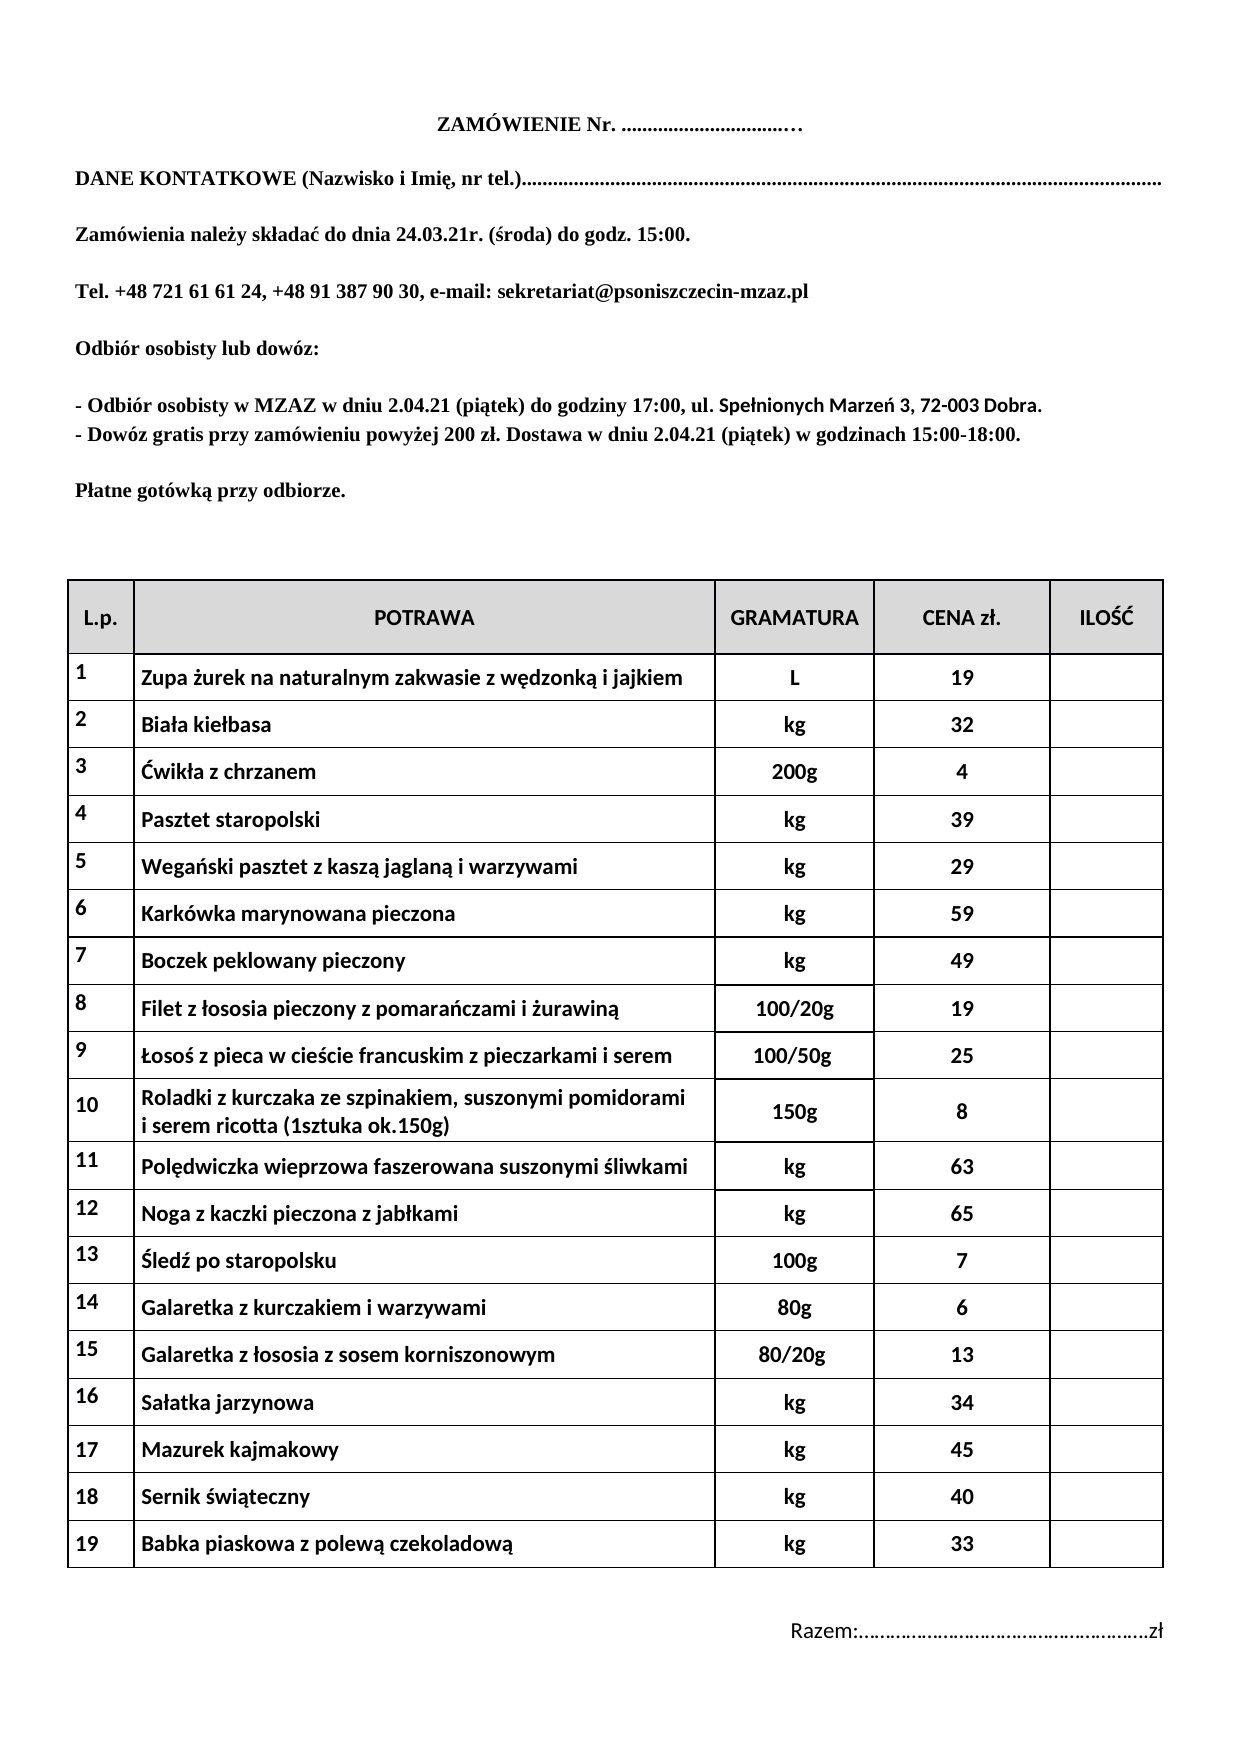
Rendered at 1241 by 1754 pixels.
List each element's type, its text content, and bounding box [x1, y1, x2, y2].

table_cell 25 [875, 1032, 1049, 1078]
table_cell kg [716, 701, 873, 747]
table_cell Roladki z kurczaka ze szpinakiem, suszonymi pomidorami i serem ricotta (1sztuka ok.150g) [135, 1079, 714, 1141]
table_cell 32 [875, 701, 1049, 747]
table_cell 14 [69, 1284, 133, 1330]
table_cell kg [716, 1191, 873, 1236]
table_cell Mazurek kajmakowy [135, 1426, 714, 1472]
table_cell [1051, 655, 1162, 700]
table_cell Biała kiełbasa [135, 701, 714, 747]
table_cell kg [716, 890, 873, 936]
table_cell kg [716, 938, 873, 984]
table_cell GRAMATURA [716, 581, 873, 653]
table_cell 7 [69, 938, 133, 984]
table_cell Łosoś z pieca w cieście francuskim z pieczarkami i serem [135, 1032, 714, 1078]
table_header [499, 527, 1163, 579]
table_cell ILOŚĆ [1051, 581, 1162, 653]
table_cell 10 [69, 1079, 133, 1141]
table_cell Polędwiczka wieprzowa faszerowana suszonymi śliwkami [135, 1142, 714, 1188]
table_cell 100/20g [716, 986, 873, 1031]
text ZAMÓWIENIE Nr. ...............................… [75, 112, 1165, 136]
table_cell Noga z kaczki pieczona z jabłkami [135, 1190, 714, 1236]
table_cell 7 [875, 1237, 1049, 1283]
table_cell [1051, 890, 1162, 936]
table_cell 16 [69, 1379, 133, 1425]
table_cell [1051, 985, 1162, 1031]
table_cell kg [716, 843, 873, 889]
table_cell kg [716, 1426, 873, 1472]
table_cell L [716, 655, 873, 700]
text - Odbiór osobisty w MZAZ w dniu 2.04.21 (piątek) do godziny 17:00, ul. Spełnionych Marzeń 3, 72-003 Dobra. - Dowóz gratis przy zamówieniu powyżej 200 zł. Dostawa w dniu 2.04.21 (piątek) w godzinach 15:00-18:00. [75, 393, 1165, 446]
table_cell 4 [875, 748, 1049, 794]
table_cell 8 [875, 1079, 1049, 1141]
text Odbiór osobisty lub dowóz: [75, 336, 1165, 360]
table_cell Karkówka marynowana pieczona [135, 890, 714, 936]
table_cell 6 [875, 1284, 1049, 1330]
table_cell 5 [69, 843, 133, 889]
table_cell kg [716, 1473, 873, 1519]
table_cell 29 [875, 843, 1049, 889]
table_cell [1051, 1379, 1162, 1425]
table_cell 11 [69, 1142, 133, 1188]
table_cell 18 [69, 1473, 133, 1519]
table_cell 2 [69, 701, 133, 747]
text Zamówienia należy składać do dnia 24.03.21r. (środa) do godz. 15:00. [75, 222, 1165, 246]
table_cell 1 [69, 654, 133, 700]
table_cell 19 [875, 985, 1049, 1031]
table_cell kg [716, 796, 873, 842]
text DANE KONTATKOWE (Nazwisko i Imię, nr tel.)........................................................................................................................... [75, 166, 1165, 189]
table_cell [1051, 796, 1162, 842]
table_cell 80g [716, 1284, 873, 1330]
table_cell 3 [69, 748, 133, 794]
table_cell 13 [69, 1237, 133, 1283]
table_cell L.p. [69, 581, 133, 653]
table_cell [1051, 1473, 1162, 1519]
text Tel. +48 721 61 61 24, +48 91 387 90 30, e-mail: sekretariat@psoniszczecin-mzaz.pl [75, 279, 1165, 303]
table_cell 150g [716, 1080, 873, 1141]
table_cell 40 [875, 1473, 1049, 1519]
table_cell [1051, 1190, 1162, 1236]
table_cell 8 [69, 985, 133, 1031]
table_cell Pasztet staropolski [135, 796, 714, 842]
table_cell Galaretka z kurczakiem i warzywami [135, 1284, 714, 1330]
table_cell POTRAWA [135, 581, 714, 653]
table_header [68, 527, 134, 579]
table_cell Sernik świąteczny [135, 1473, 714, 1519]
table_cell 59 [875, 890, 1049, 936]
table_cell 100g [716, 1237, 873, 1283]
table_cell [1051, 938, 1162, 984]
table_cell 19 [875, 655, 1049, 700]
table_cell [1051, 1079, 1162, 1141]
table_cell [1051, 1426, 1162, 1472]
table_cell [1051, 1284, 1162, 1330]
table_cell 34 [875, 1379, 1049, 1425]
table_cell Wegański pasztet z kaszą jaglaną i warzywami [135, 843, 714, 889]
table_cell Galaretka z łososia z sosem korniszonowym [135, 1331, 714, 1378]
table_cell 63 [875, 1142, 1049, 1188]
table_cell Ćwikła z chrzanem [135, 748, 714, 794]
table_cell 80/20g [716, 1331, 873, 1378]
table_cell 65 [875, 1190, 1049, 1236]
table_cell kg [716, 1379, 873, 1425]
table_cell CENA zł. [875, 581, 1049, 653]
table_cell 100/50g [716, 1033, 873, 1078]
table_cell Śledź po staropolsku [135, 1237, 714, 1283]
table_cell 12 [69, 1190, 133, 1236]
table_cell 15 [69, 1331, 133, 1378]
table_cell Sałatka jarzynowa [135, 1379, 714, 1425]
table_cell 200g [716, 748, 873, 794]
table_cell 33 [875, 1521, 1049, 1567]
table_cell [1051, 843, 1162, 889]
table_cell Zupa żurek na naturalnym zakwasie z wędzonką i jajkiem [135, 655, 714, 700]
table_cell 49 [875, 938, 1049, 984]
table_cell 19 [69, 1521, 133, 1567]
table_cell 39 [875, 796, 1049, 842]
table_cell [1051, 1331, 1162, 1378]
table_cell 45 [875, 1426, 1049, 1472]
table_cell 6 [69, 890, 133, 936]
table_header [134, 527, 499, 579]
table_cell 9 [69, 1032, 133, 1078]
table_cell [1051, 1521, 1162, 1567]
table_cell kg [716, 1143, 873, 1188]
table_cell [1051, 748, 1162, 794]
table_cell Boczek peklowany pieczony [135, 938, 714, 984]
table_cell [1051, 701, 1162, 747]
text Płatne gotówką przy odbiorze. [75, 478, 1165, 502]
table_cell kg [716, 1521, 873, 1567]
table_cell Filet z łososia pieczony z pomarańczami i żurawiną [135, 985, 714, 1031]
table_cell [1051, 1032, 1162, 1078]
table_cell [1051, 1142, 1162, 1188]
table_cell Babka piaskowa z polewą czekoladową [135, 1521, 714, 1567]
table_cell 17 [69, 1426, 133, 1472]
table_cell 4 [69, 796, 133, 842]
text Razem:……………………………………………….zł [75, 1617, 1165, 1645]
table_cell 13 [875, 1331, 1049, 1378]
table_cell [1051, 1237, 1162, 1283]
